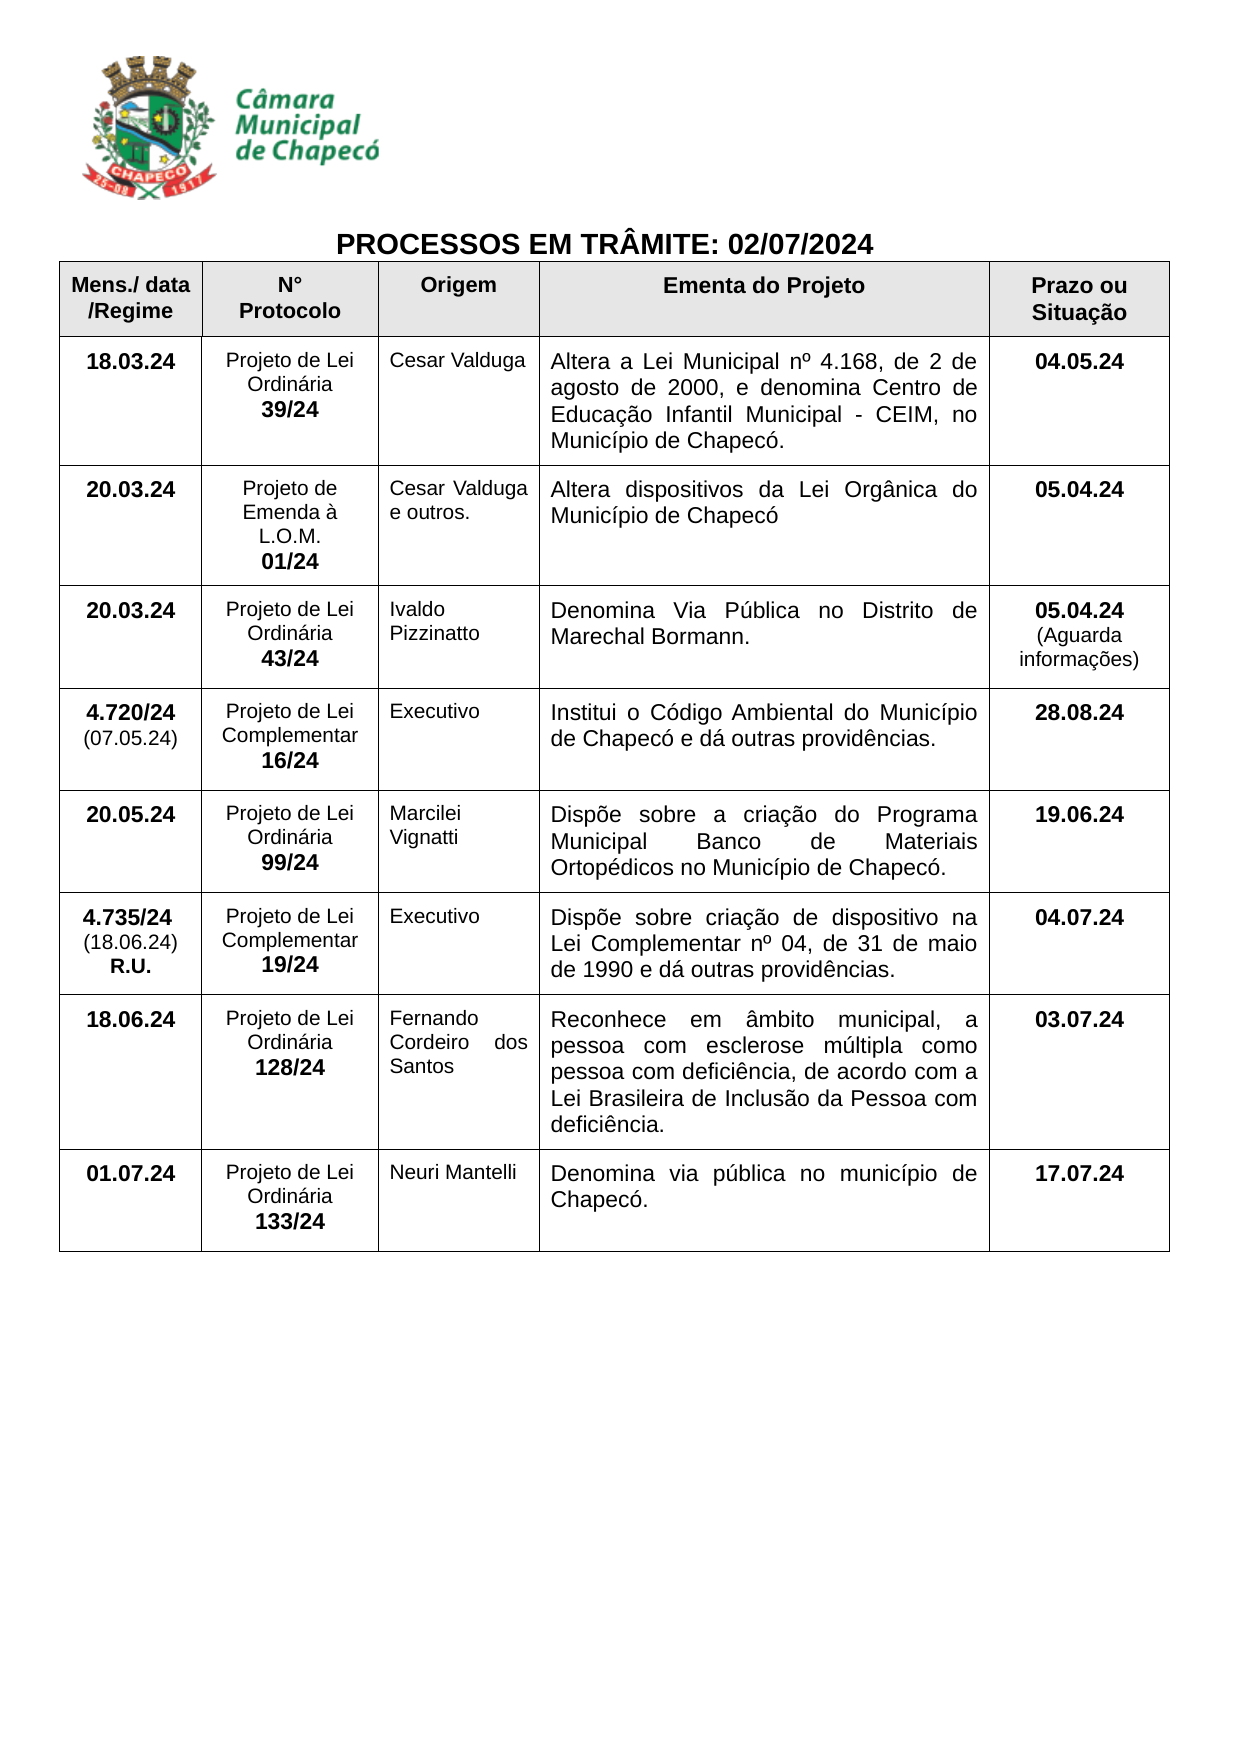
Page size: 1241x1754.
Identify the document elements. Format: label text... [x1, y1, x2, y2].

table_cell Executivo [379, 689, 539, 790]
picture [81, 56, 379, 200]
table_cell Projeto de Emenda à L.O.M. 01/24 [202, 466, 378, 585]
table_cell Projeto de Lei Complementar 16/24 [202, 689, 378, 790]
table_cell Altera dispositivos da Lei Orgânica do Município de Chapecó [540, 466, 989, 585]
table_header Prazo ou Situação [990, 262, 1169, 336]
table_header Origem [379, 262, 539, 336]
table_cell Institui o Código Ambiental do Município de Chapecó e dá outras providências. [540, 689, 989, 790]
table_cell Dispõe sobre criação de dispositivo na Lei Complementar nº 04, de 31 de maio de 1990 e dá outras providências. [540, 893, 989, 994]
table_cell Ivaldo Pizzinatto [379, 586, 539, 688]
table_cell 18.03.24 [60, 337, 201, 464]
subtitle PROCESSOS EM TRÂMITE: 02/07/2024 [65, 227, 1145, 261]
table_cell Cesar Valduga e outros. [379, 466, 539, 585]
table_cell 20.03.24 [60, 586, 201, 688]
table_cell Projeto de Lei Ordinária 43/24 [202, 586, 378, 688]
table_cell Projeto de Lei Ordinária 99/24 [202, 791, 378, 892]
table_cell Denomina Via Pública no Distrito de Marechal Bormann. [540, 586, 989, 688]
table_cell Reconhece em âmbito municipal, a pessoa com esclerose múltipla como pessoa com deficiência, de acordo com a Lei Brasileira de Inclusão da Pessoa com deficiência. [540, 995, 989, 1149]
table_cell 18.06.24 [60, 995, 201, 1149]
table_cell 05.04.24 (Aguarda informações) [990, 586, 1169, 688]
table_cell Dispõe sobre a criação do Programa Municipal Banco de Materiais Ortopédicos no Município de Chapecó. [540, 791, 989, 892]
table_header Ementa do Projeto [540, 262, 989, 336]
table_cell Fernando Cordeiro dos Santos [379, 995, 539, 1149]
table_cell 03.07.24 [990, 995, 1169, 1149]
table_cell Executivo [379, 893, 539, 994]
table_cell Altera a Lei Municipal nº 4.168, de 2 de agosto de 2000, e denomina Centro de Educação Infantil Municipal - CEIM, no Município de Chapecó. [540, 337, 989, 464]
table_cell 4.720/24 (07.05.24) [60, 689, 201, 790]
table_header N° Protocolo [203, 262, 378, 336]
table_cell 01.07.24 [60, 1150, 201, 1251]
table_header Mens./ data /Regime [60, 262, 202, 336]
table_cell Marcilei Vignatti [379, 791, 539, 892]
table_cell 17.07.24 [990, 1150, 1169, 1251]
table_cell 20.05.24 [60, 791, 201, 892]
table_cell Projeto de Lei Ordinária 39/24 [202, 337, 378, 464]
table_cell 4.735/24 (18.06.24) R.U. [60, 893, 201, 994]
table_cell Projeto de Lei Ordinária 128/24 [202, 995, 378, 1149]
table_cell Projeto de Lei Complementar 19/24 [202, 893, 378, 994]
table_cell Neuri Mantelli [379, 1150, 539, 1251]
table_cell 20.03.24 [60, 466, 201, 585]
table_cell 05.04.24 [990, 466, 1169, 585]
table_cell 19.06.24 [990, 791, 1169, 892]
table_cell 04.07.24 [990, 893, 1169, 994]
table_cell Projeto de Lei Ordinária 133/24 [202, 1150, 378, 1251]
table_cell 28.08.24 [990, 689, 1169, 790]
table_cell Cesar Valduga [379, 337, 539, 464]
table_cell Denomina via pública no município de Chapecó. [540, 1150, 989, 1251]
table_cell 04.05.24 [990, 337, 1169, 464]
